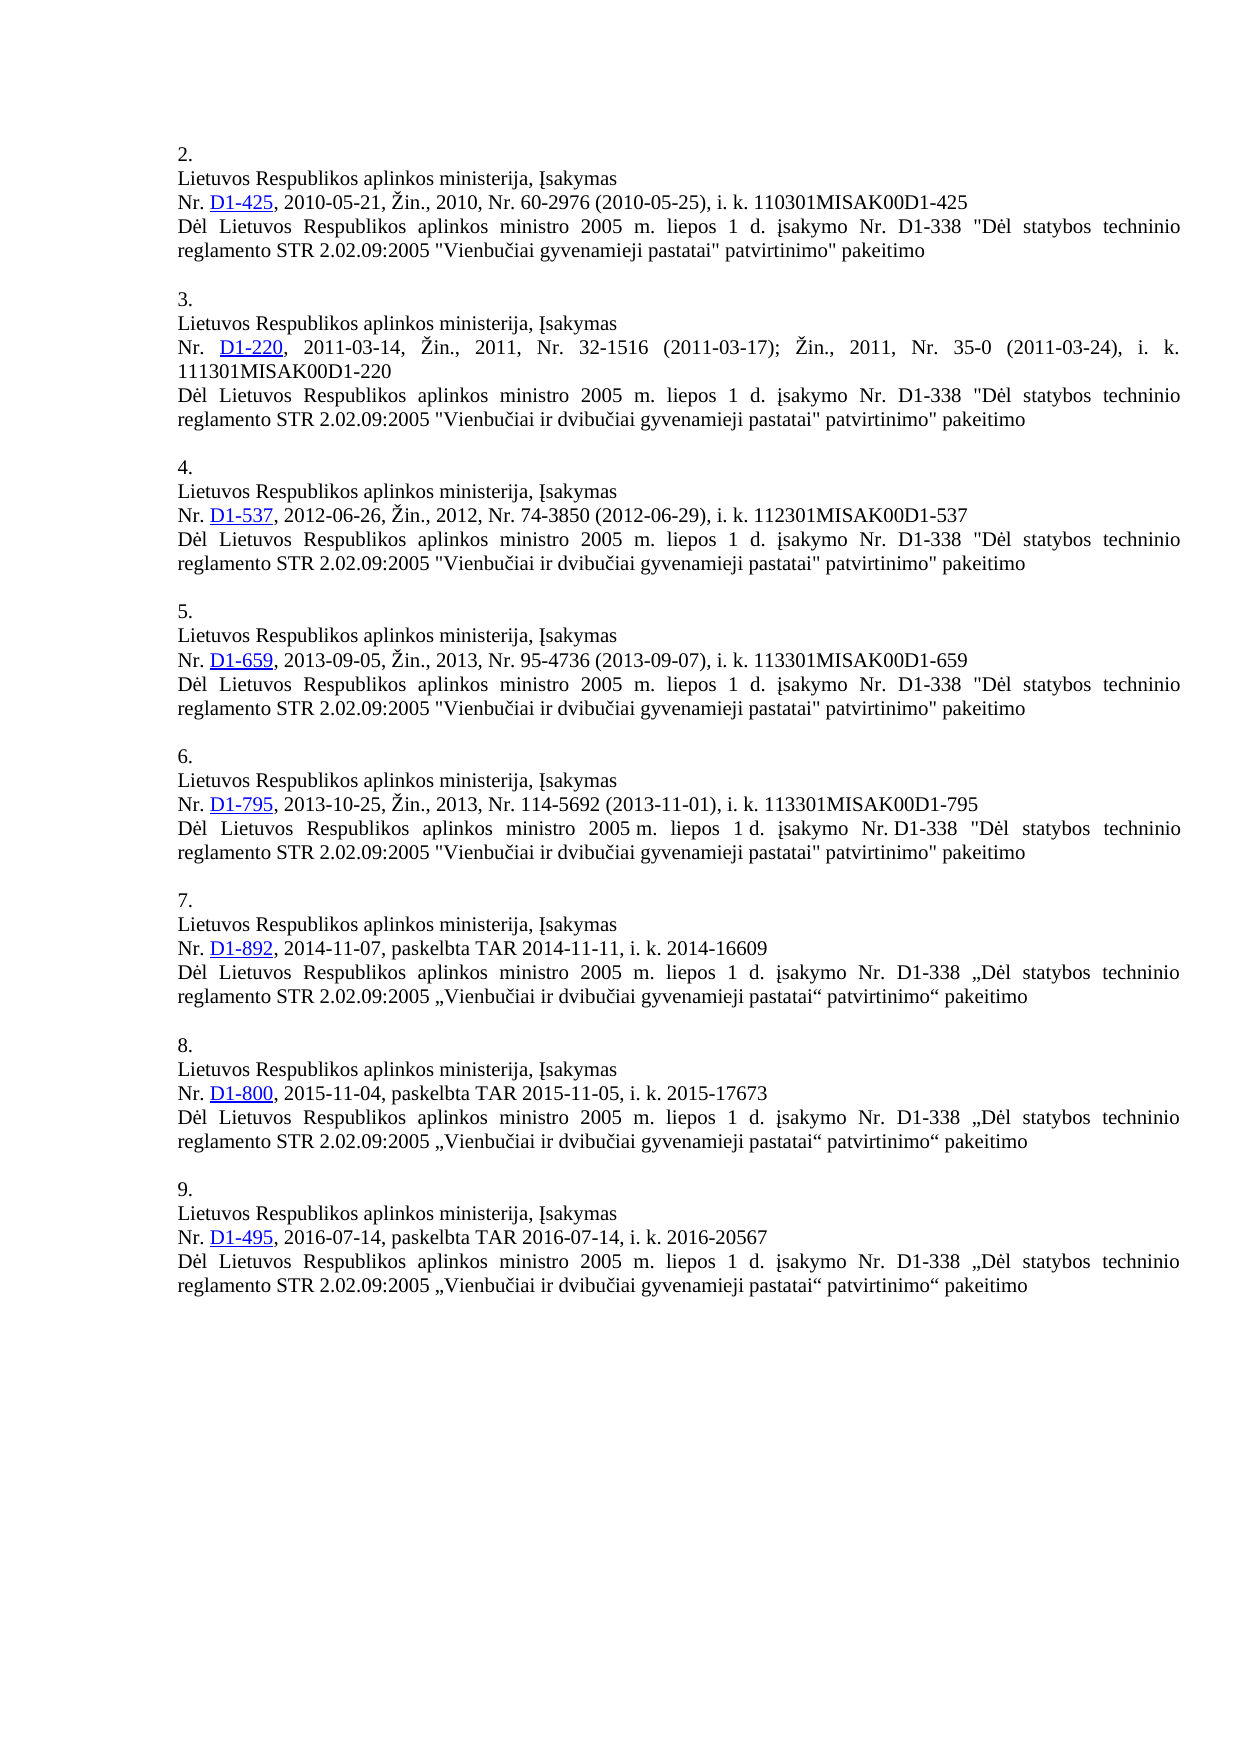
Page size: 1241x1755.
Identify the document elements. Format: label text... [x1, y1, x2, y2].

text Nr. D1-220, 2011-03-14, Žin., 2011, Nr. 32-1516 (2011-03-17); Žin., 2011, Nr. 35-0 (2011-03-24), i. k. 111301MISAK00D1-220 [177, 335, 1181, 383]
text Dėl Lietuvos Respublikos aplinkos ministro 2005 m. liepos 1 d. įsakymo Nr. D1-338 „Dėl statybos techninio reglamento STR 2.02.09:2005 „Vienbučiai ir dvibučiai gyvenamieji pastatai“ patvirtinimo“ pakeitimo [177, 1249, 1181, 1297]
text Nr. D1-795, 2013-10-25, Žin., 2013, Nr. 114-5692 (2013-11-01), i. k. 113301MISAK00D1-795 [177, 792, 1181, 816]
text Nr. D1-495, 2016-07-14, paskelbta TAR 2016-07-14, i. k. 2016-20567 [177, 1225, 1181, 1249]
text Dėl Lietuvos Respublikos aplinkos ministro 2005 m. liepos 1 d. įsakymo Nr. D1-338 "Dėl statybos techninio reglamento STR 2.02.09:2005 "Vienbučiai gyvenamieji pastatai" patvirtinimo" pakeitimo [177, 214, 1181, 262]
text Nr. D1-425, 2010-05-21, Žin., 2010, Nr. 60-2976 (2010-05-25), i. k. 110301MISAK00D1-425 [177, 190, 1181, 214]
text 2. [177, 142, 1181, 166]
text Dėl Lietuvos Respublikos aplinkos ministro 2005 m. liepos 1 d. įsakymo Nr. D1-338 "Dėl statybos techninio reglamento STR 2.02.09:2005 "Vienbučiai ir dvibučiai gyvenamieji pastatai" patvirtinimo" pakeitimo [177, 672, 1181, 720]
text Nr. D1-537, 2012-06-26, Žin., 2012, Nr. 74-3850 (2012-06-29), i. k. 112301MISAK00D1-537 [177, 503, 1181, 527]
text Dėl Lietuvos Respublikos aplinkos ministro 2005 m. liepos 1 d. įsakymo Nr. D1-338 "Dėl statybos techninio reglamento STR 2.02.09:2005 "Vienbučiai ir dvibučiai gyvenamieji pastatai" patvirtinimo" pakeitimo [177, 816, 1181, 864]
text Lietuvos Respublikos aplinkos ministerija, Įsakymas [177, 768, 1181, 792]
text 9. [177, 1177, 1181, 1201]
text Lietuvos Respublikos aplinkos ministerija, Įsakymas [177, 912, 1181, 936]
text Lietuvos Respublikos aplinkos ministerija, Įsakymas [177, 623, 1181, 647]
text Dėl Lietuvos Respublikos aplinkos ministro 2005 m. liepos 1 d. įsakymo Nr. D1-338 „Dėl statybos techninio reglamento STR 2.02.09:2005 „Vienbučiai ir dvibučiai gyvenamieji pastatai“ patvirtinimo“ pakeitimo [177, 960, 1181, 1008]
text Dėl Lietuvos Respublikos aplinkos ministro 2005 m. liepos 1 d. įsakymo Nr. D1-338 "Dėl statybos techninio reglamento STR 2.02.09:2005 "Vienbučiai ir dvibučiai gyvenamieji pastatai" patvirtinimo" pakeitimo [177, 527, 1181, 575]
text Lietuvos Respublikos aplinkos ministerija, Įsakymas [177, 479, 1181, 503]
text 5. [177, 599, 1181, 623]
text Lietuvos Respublikos aplinkos ministerija, Įsakymas [177, 1057, 1181, 1081]
text 3. [177, 287, 1181, 311]
text 7. [177, 888, 1181, 912]
text 6. [177, 744, 1181, 768]
text Lietuvos Respublikos aplinkos ministerija, Įsakymas [177, 166, 1181, 190]
text Lietuvos Respublikos aplinkos ministerija, Įsakymas [177, 1201, 1181, 1225]
text Nr. D1-659, 2013-09-05, Žin., 2013, Nr. 95-4736 (2013-09-07), i. k. 113301MISAK00D1-659 [177, 647, 1181, 672]
text Lietuvos Respublikos aplinkos ministerija, Įsakymas [177, 311, 1181, 335]
text 4. [177, 455, 1181, 479]
text 8. [177, 1032, 1181, 1057]
text Nr. D1-892, 2014-11-07, paskelbta TAR 2014-11-11, i. k. 2014-16609 [177, 936, 1181, 960]
text Nr. D1-800, 2015-11-04, paskelbta TAR 2015-11-05, i. k. 2015-17673 [177, 1081, 1181, 1105]
text Dėl Lietuvos Respublikos aplinkos ministro 2005 m. liepos 1 d. įsakymo Nr. D1-338 "Dėl statybos techninio reglamento STR 2.02.09:2005 "Vienbučiai ir dvibučiai gyvenamieji pastatai" patvirtinimo" pakeitimo [177, 383, 1181, 431]
text Dėl Lietuvos Respublikos aplinkos ministro 2005 m. liepos 1 d. įsakymo Nr. D1-338 „Dėl statybos techninio reglamento STR 2.02.09:2005 „Vienbučiai ir dvibučiai gyvenamieji pastatai“ patvirtinimo“ pakeitimo [177, 1105, 1181, 1153]
